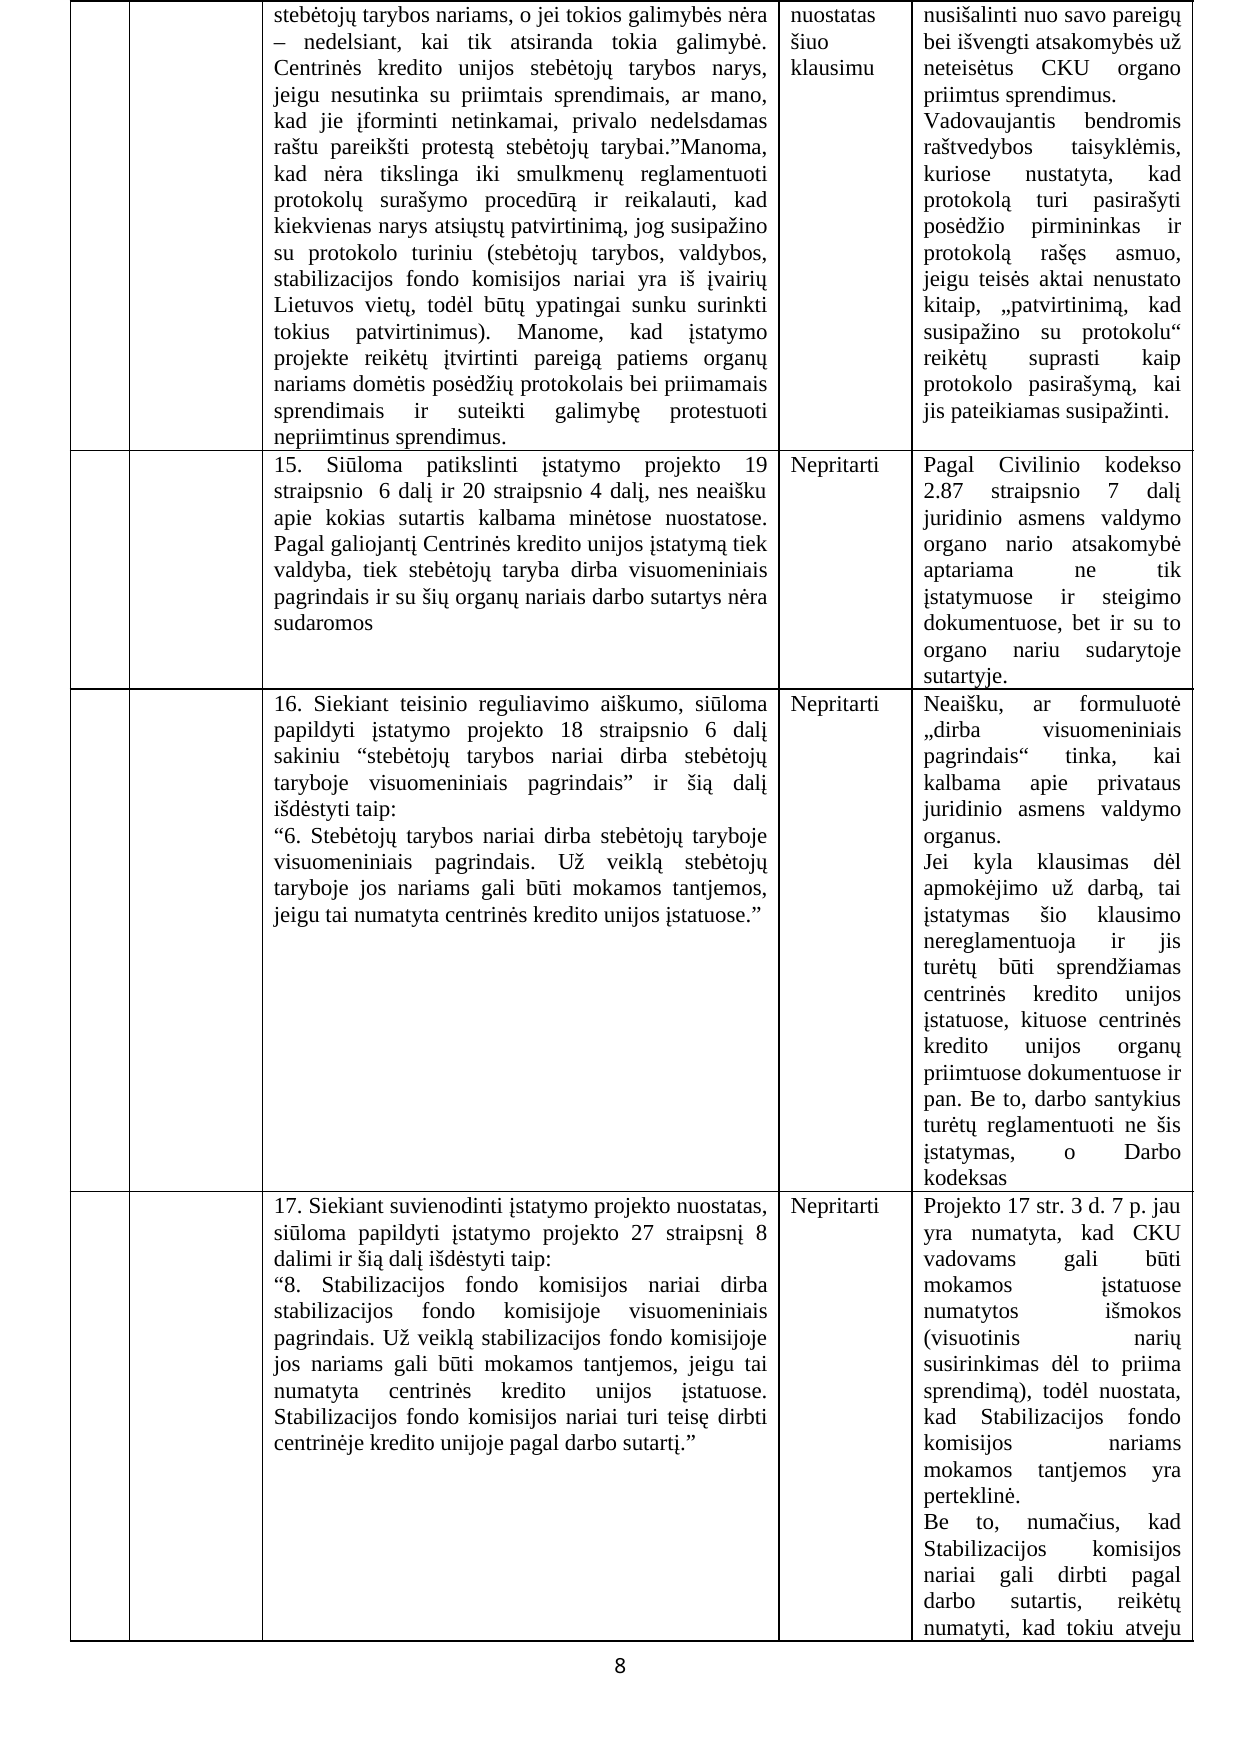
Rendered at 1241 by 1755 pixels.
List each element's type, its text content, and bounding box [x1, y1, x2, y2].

table_cell [130, 451, 262, 688]
table_cell 16. Siekiant teisinio reguliavimo aiškumo, siūloma papildyti įstatymo projekto 18 straipsnio 6 dalį sakiniu “stebėtojų tarybos nariai dirba stebėtojų taryboje visuomeniniais pagrindais” ir šią dalį išdėstyti taip: “6. Stebėtojų tarybos nariai dirba stebėtojų taryboje visuomeniniais pagrindais. Už veiklą stebėtojų taryboje jos nariams gali būti mokamos tantjemos, jeigu tai numatyta centrinės kredito unijos įstatuose.” [263, 690, 778, 1191]
table_cell Projekto 17 str. 3 d. 7 p. jau yra numatyta, kad CKU vadovams gali būti mokamos įstatuose numatytos išmokos (visuotinis narių susirinkimas dėl to priima sprendimą), todėl nuostata, kad Stabilizacijos fondo komisijos nariams mokamos tantjemos yra perteklinė. Be to, numačius, kad Stabilizacijos komisijos nariai gali dirbti pagal darbo sutartis, reikėtų numatyti, kad tokiu atveju [913, 1192, 1192, 1640]
table_cell [130, 690, 262, 1191]
table_cell [71, 451, 129, 688]
table_cell Neaišku, ar formuluotė „dirba visuomeniniais pagrindais“ tinka, kai kalbama apie privataus juridinio asmens valdymo organus. Jei kyla klausimas dėl apmokėjimo už darbą, tai įstatymas šio klausimo nereglamentuoja ir jis turėtų būti sprendžiamas centrinės kredito unijos įstatuose, kituose centrinės kredito unijos organų priimtuose dokumentuose ir pan. Be to, darbo santykius turėtų reglamentuoti ne šis įstatymas, o Darbo kodeksas [913, 690, 1192, 1191]
table_cell stebėtojų tarybos nariams, o jei tokios galimybės nėra – nedelsiant, kai tik atsiranda tokia galimybė. Centrinės kredito unijos stebėtojų tarybos narys, jeigu nesutinka su priimtais sprendimais, ar mano, kad jie įforminti netinkamai, privalo nedelsdamas raštu pareikšti protestą stebėtojų tarybai.”Manoma, kad nėra tikslinga iki smulkmenų reglamentuoti protokolų surašymo procedūrą ir reikalauti, kad kiekvienas narys atsiųstų patvirtinimą, jog susipažino su protokolo turiniu (stebėtojų tarybos, valdybos, stabilizacijos fondo komisijos nariai yra iš įvairių Lietuvos vietų, todėl būtų ypatingai sunku surinkti tokius patvirtinimus). Manome, kad įstatymo projekte reikėtų įtvirtinti pareigą patiems organų nariams domėtis posėdžių protokolais bei priimamais sprendimais ir suteikti galimybę protestuoti nepriimtinus sprendimus. [263, 2, 778, 449]
table_cell nuostatas šiuo klausimu [780, 2, 911, 449]
table_cell Nepritarti [780, 451, 911, 688]
table_cell nusišalinti nuo savo pareigų bei išvengti atsakomybės už neteisėtus CKU organo priimtus sprendimus. Vadovaujantis bendromis raštvedybos taisyklėmis, kuriose nustatyta, kad protokolą turi pasirašyti posėdžio pirmininkas ir protokolą rašęs asmuo, jeigu teisės aktai nenustato kitaip, „patvirtinimą, kad susipažino su protokolu“ reikėtų suprasti kaip protokolo pasirašymą, kai jis pateikiamas susipažinti. [913, 2, 1192, 449]
table_cell [71, 690, 129, 1191]
table_cell Nepritarti [780, 690, 911, 1191]
table_cell 15. Siūloma patikslinti įstatymo projekto 19 straipsnio 6 dalį ir 20 straipsnio 4 dalį, nes neaišku apie kokias sutartis kalbama minėtose nuostatose. Pagal galiojantį Centrinės kredito unijos įstatymą tiek valdyba, tiek stebėtojų taryba dirba visuomeniniais pagrindais ir su šių organų nariais darbo sutartys nėra sudaromos [263, 451, 778, 688]
table_cell [130, 2, 262, 449]
table_cell 17. Siekiant suvienodinti įstatymo projekto nuostatas, siūloma papildyti įstatymo projekto 27 straipsnį 8 dalimi ir šią dalį išdėstyti taip: “8. Stabilizacijos fondo komisijos nariai dirba stabilizacijos fondo komisijoje visuomeniniais pagrindais. Už veiklą stabilizacijos fondo komisijoje jos nariams gali būti mokamos tantjemos, jeigu tai numatyta centrinės kredito unijos įstatuose. Stabilizacijos fondo komisijos nariai turi teisę dirbti centrinėje kredito unijoje pagal darbo sutartį.” [263, 1192, 778, 1640]
table_cell [71, 1192, 129, 1640]
table_cell [130, 1192, 262, 1640]
table_cell [71, 2, 129, 449]
table_cell Nepritarti [780, 1192, 911, 1640]
table_cell Pagal Civilinio kodekso 2.87 straipsnio 7 dalį juridinio asmens valdymo organo nario atsakomybė aptariama ne tik įstatymuose ir steigimo dokumentuose, bet ir su to organo nariu sudarytoje sutartyje. [913, 451, 1192, 688]
